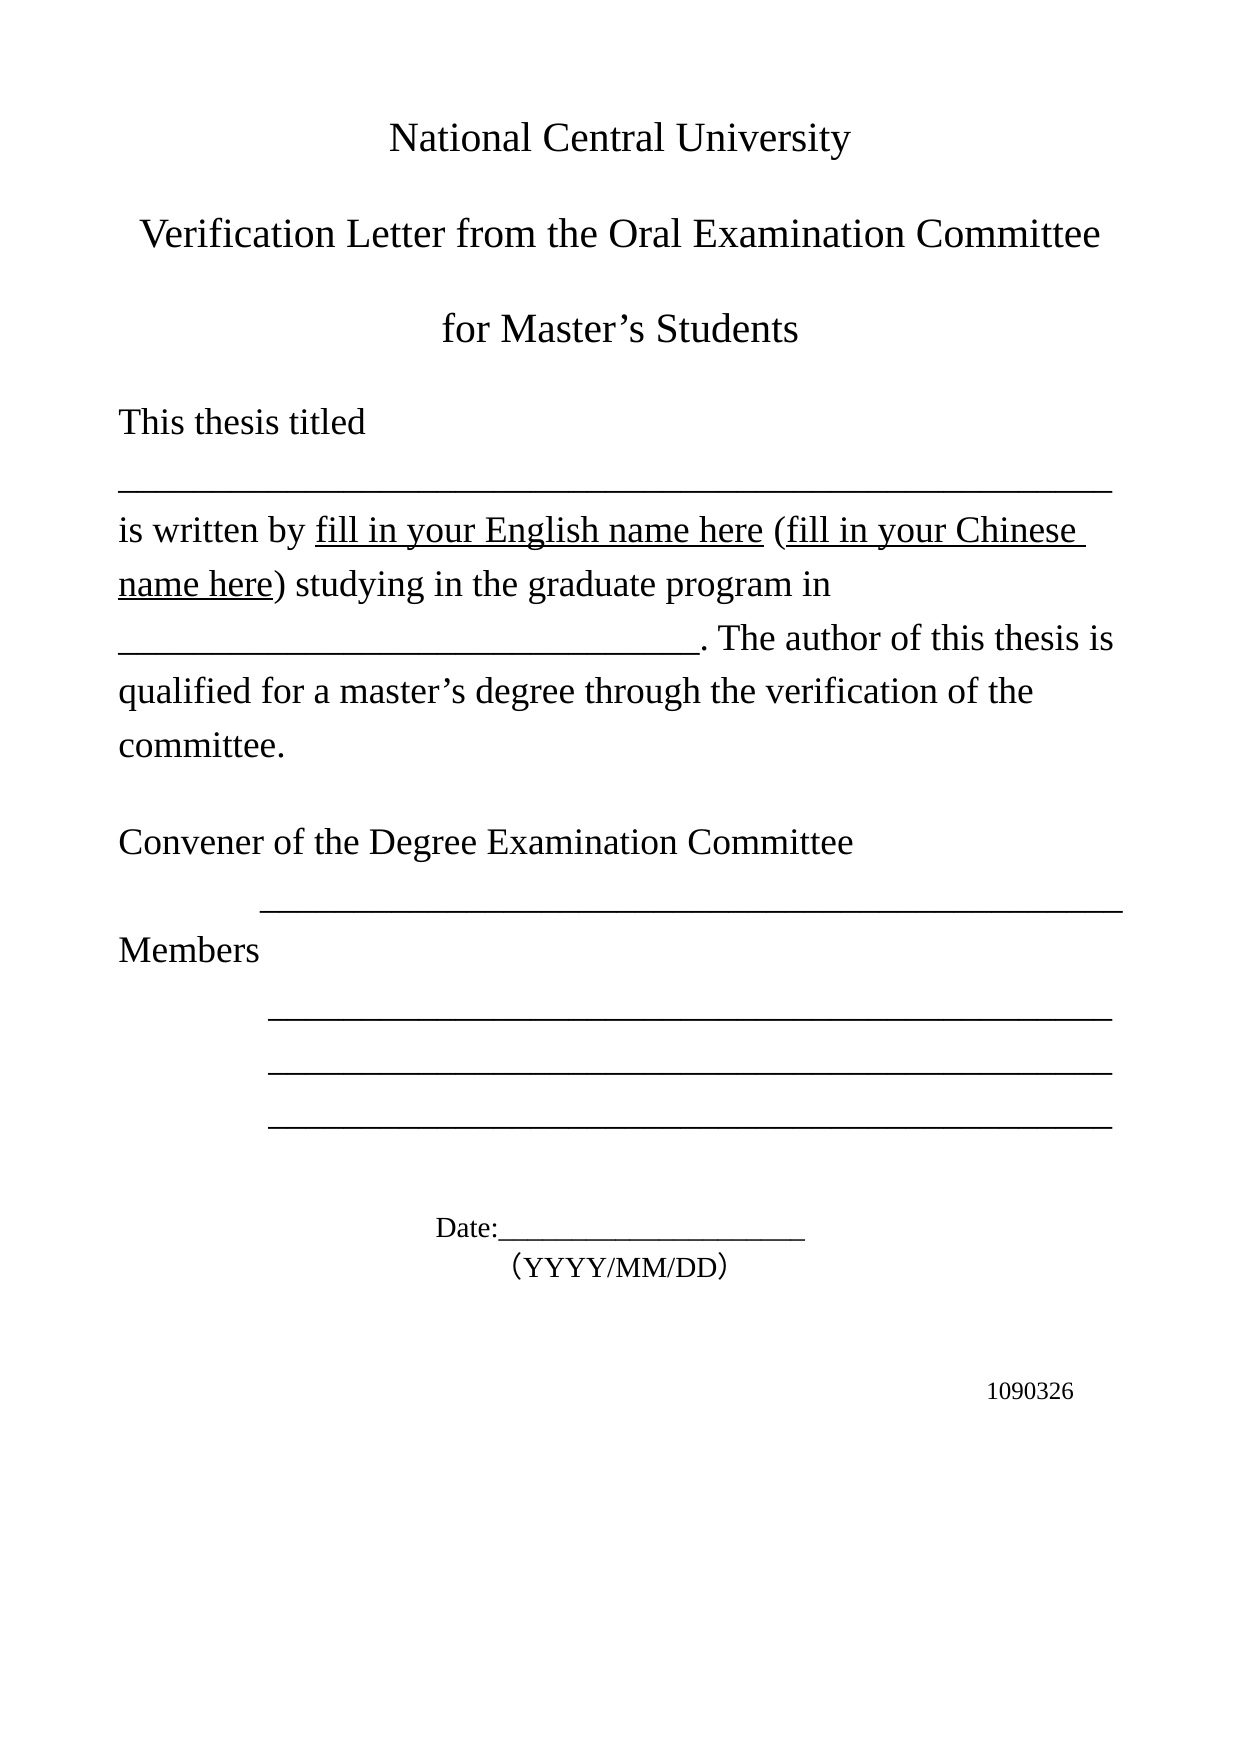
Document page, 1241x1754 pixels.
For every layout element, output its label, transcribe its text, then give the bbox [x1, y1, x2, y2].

text _____________________________________________ [118, 981, 1122, 1024]
text 1090326 [986, 1376, 1120, 1405]
text [971, 1369, 1135, 1442]
text is written by fill in your English name here (fill in your Chinese name here) studying in the graduate program in _______________________________. The author of this thesis is qualified for a master’s degree through the verification of the committee. [118, 507, 1122, 766]
text Members [118, 927, 1122, 971]
text National Central University [118, 112, 1122, 160]
text ______________________________________________ [118, 874, 1122, 917]
text _____________________________________________ [118, 1035, 1122, 1078]
text Date:_____________________ [118, 1210, 1122, 1243]
text This thesis titled _____________________________________________________ [118, 400, 1122, 497]
text Verification Letter from the Oral Examination Committee for Master’s Students [118, 208, 1122, 352]
text Convener of the Degree Examination Committee [118, 820, 1122, 863]
text _____________________________________________ [118, 1089, 1122, 1132]
text （YYYY/MM/DD） [118, 1243, 1122, 1286]
